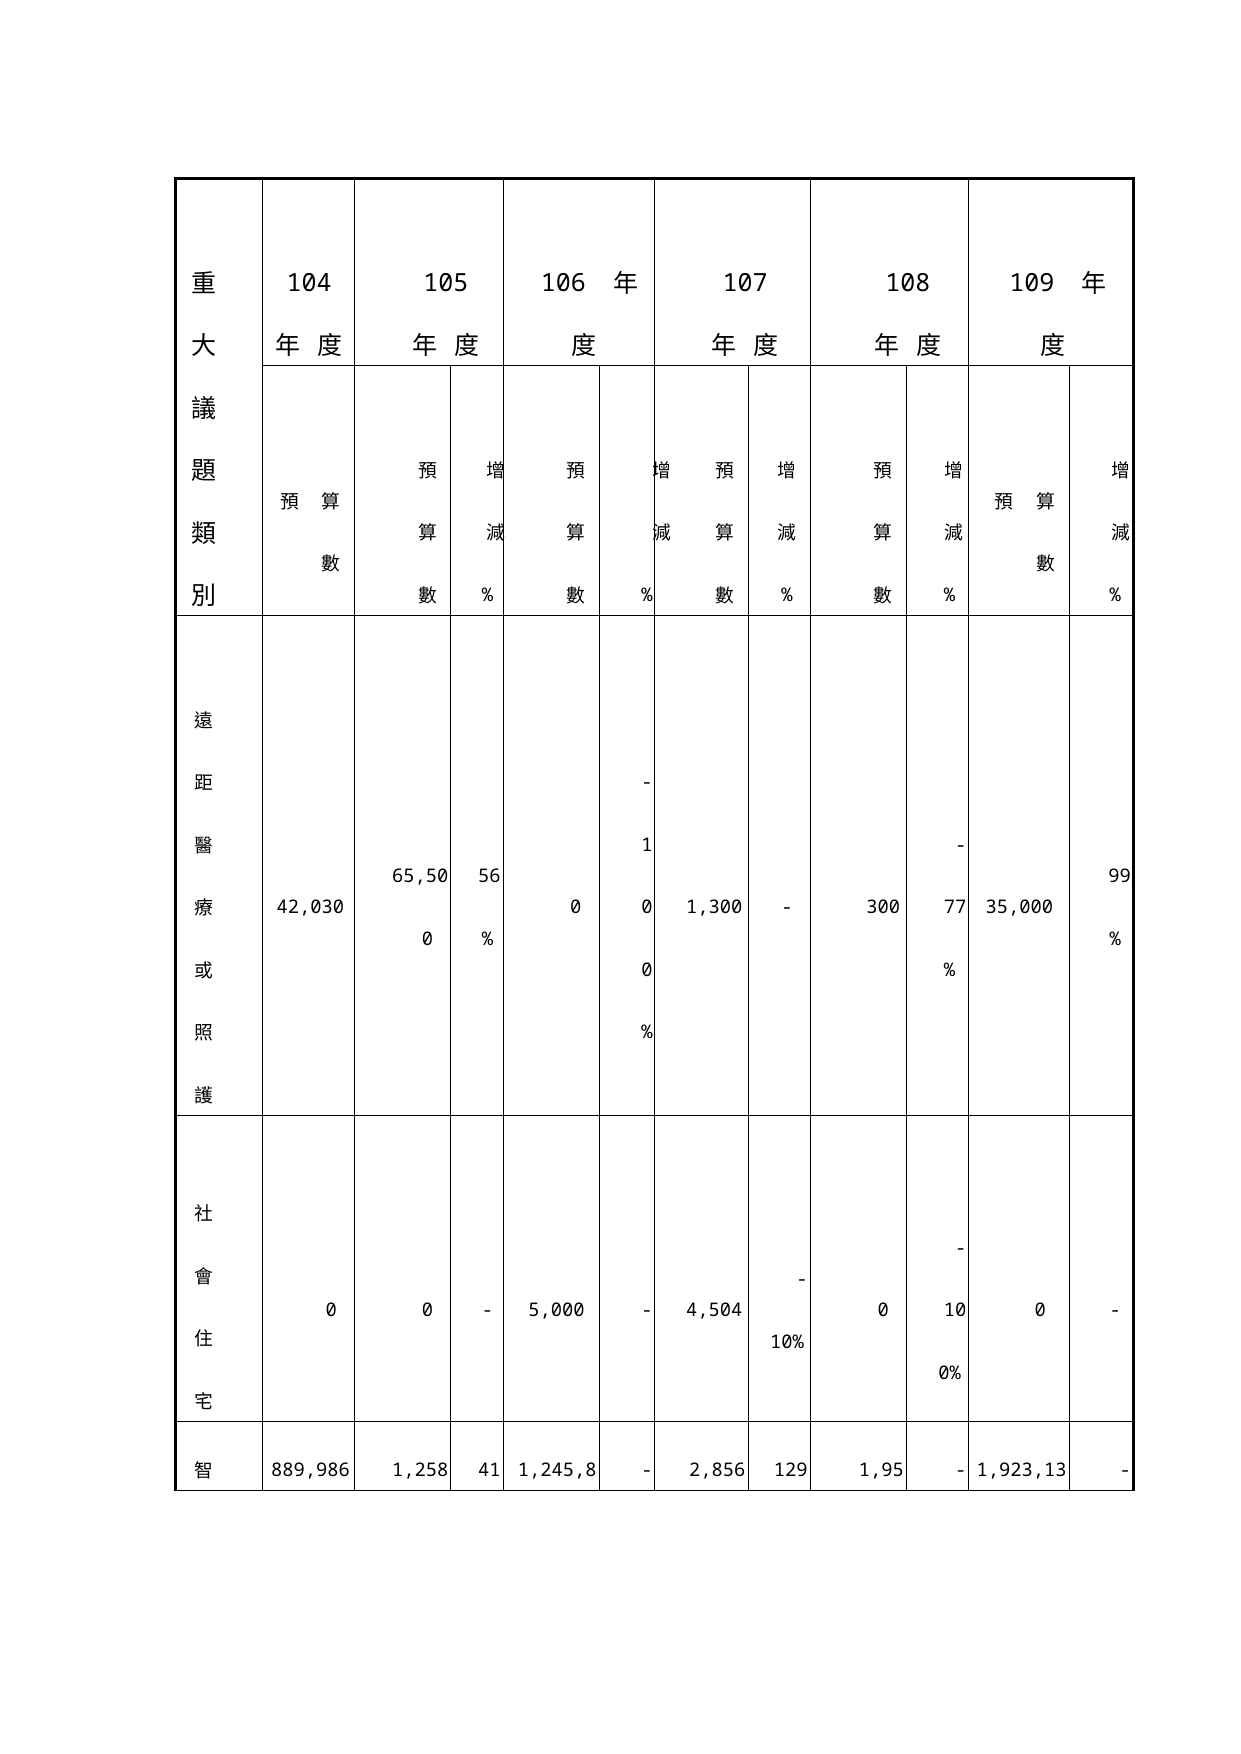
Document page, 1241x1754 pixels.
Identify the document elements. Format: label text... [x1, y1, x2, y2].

table_cell 99% [1070, 616, 1132, 1115]
table_header 105年度 [355, 180, 503, 365]
table_cell 預算數 [969, 366, 1069, 615]
table_cell 2,856 [655, 1422, 748, 1490]
table_cell 預算數 [263, 366, 354, 615]
table_cell - [451, 1116, 503, 1421]
table_cell [1070, 1422, 1132, 1490]
table_header 104年度 [263, 180, 354, 365]
table_cell 1,245,8 [504, 1422, 599, 1490]
table_cell 4,504 [655, 1116, 748, 1421]
table_cell 0 [969, 1116, 1069, 1421]
table_cell - [749, 616, 810, 1115]
table_header 109年度 [969, 180, 1132, 365]
table_cell -77% [907, 616, 968, 1115]
table_cell 增減% [749, 366, 810, 615]
table_cell 預算數 [355, 366, 450, 615]
table_cell -100% [600, 616, 654, 1115]
table_cell 智 [177, 1422, 262, 1490]
table_cell 41 [451, 1422, 503, 1490]
table_cell [907, 1422, 968, 1490]
table_cell 129 [749, 1422, 810, 1490]
table_cell 0 [811, 1116, 906, 1421]
table_cell 增減% [1070, 366, 1132, 615]
table_header 108年度 [811, 180, 968, 365]
table_cell 0 [504, 616, 599, 1115]
table_cell - [1070, 1116, 1132, 1421]
table_cell 35,000 [969, 616, 1069, 1115]
table_cell 增減% [907, 366, 968, 615]
table_cell 1,923,13 [969, 1422, 1069, 1490]
table_cell 1,258 [355, 1422, 450, 1490]
table_cell 1,95 [811, 1422, 906, 1490]
table_cell 遠距醫療或照護 [177, 616, 262, 1115]
table_cell -100% [907, 1116, 968, 1421]
table_cell 889,986 [263, 1422, 354, 1490]
table_cell -10% [749, 1116, 810, 1421]
table_cell 增減% [600, 366, 654, 615]
table_cell - [600, 1116, 654, 1421]
table_cell 56% [451, 616, 503, 1115]
table_cell 0 [263, 1116, 354, 1421]
table_cell 5,000 [504, 1116, 599, 1421]
table_cell 增減% [451, 366, 503, 615]
table_header 107年度 [655, 180, 810, 365]
table_cell 65,500 [355, 616, 450, 1115]
table_cell 預算數 [811, 366, 906, 615]
table_cell 300 [811, 616, 906, 1115]
table_cell 預算數 [504, 366, 599, 615]
table_cell [600, 1422, 654, 1490]
table_cell 預算數 [655, 366, 748, 615]
table_cell 1,300 [655, 616, 748, 1115]
table_cell 0 [355, 1116, 450, 1421]
table_header 重大議題類別 [177, 180, 262, 615]
table_header 106年度 [504, 180, 654, 365]
table_cell 社會住宅 [177, 1116, 262, 1421]
table_cell 42,030 [263, 616, 354, 1115]
